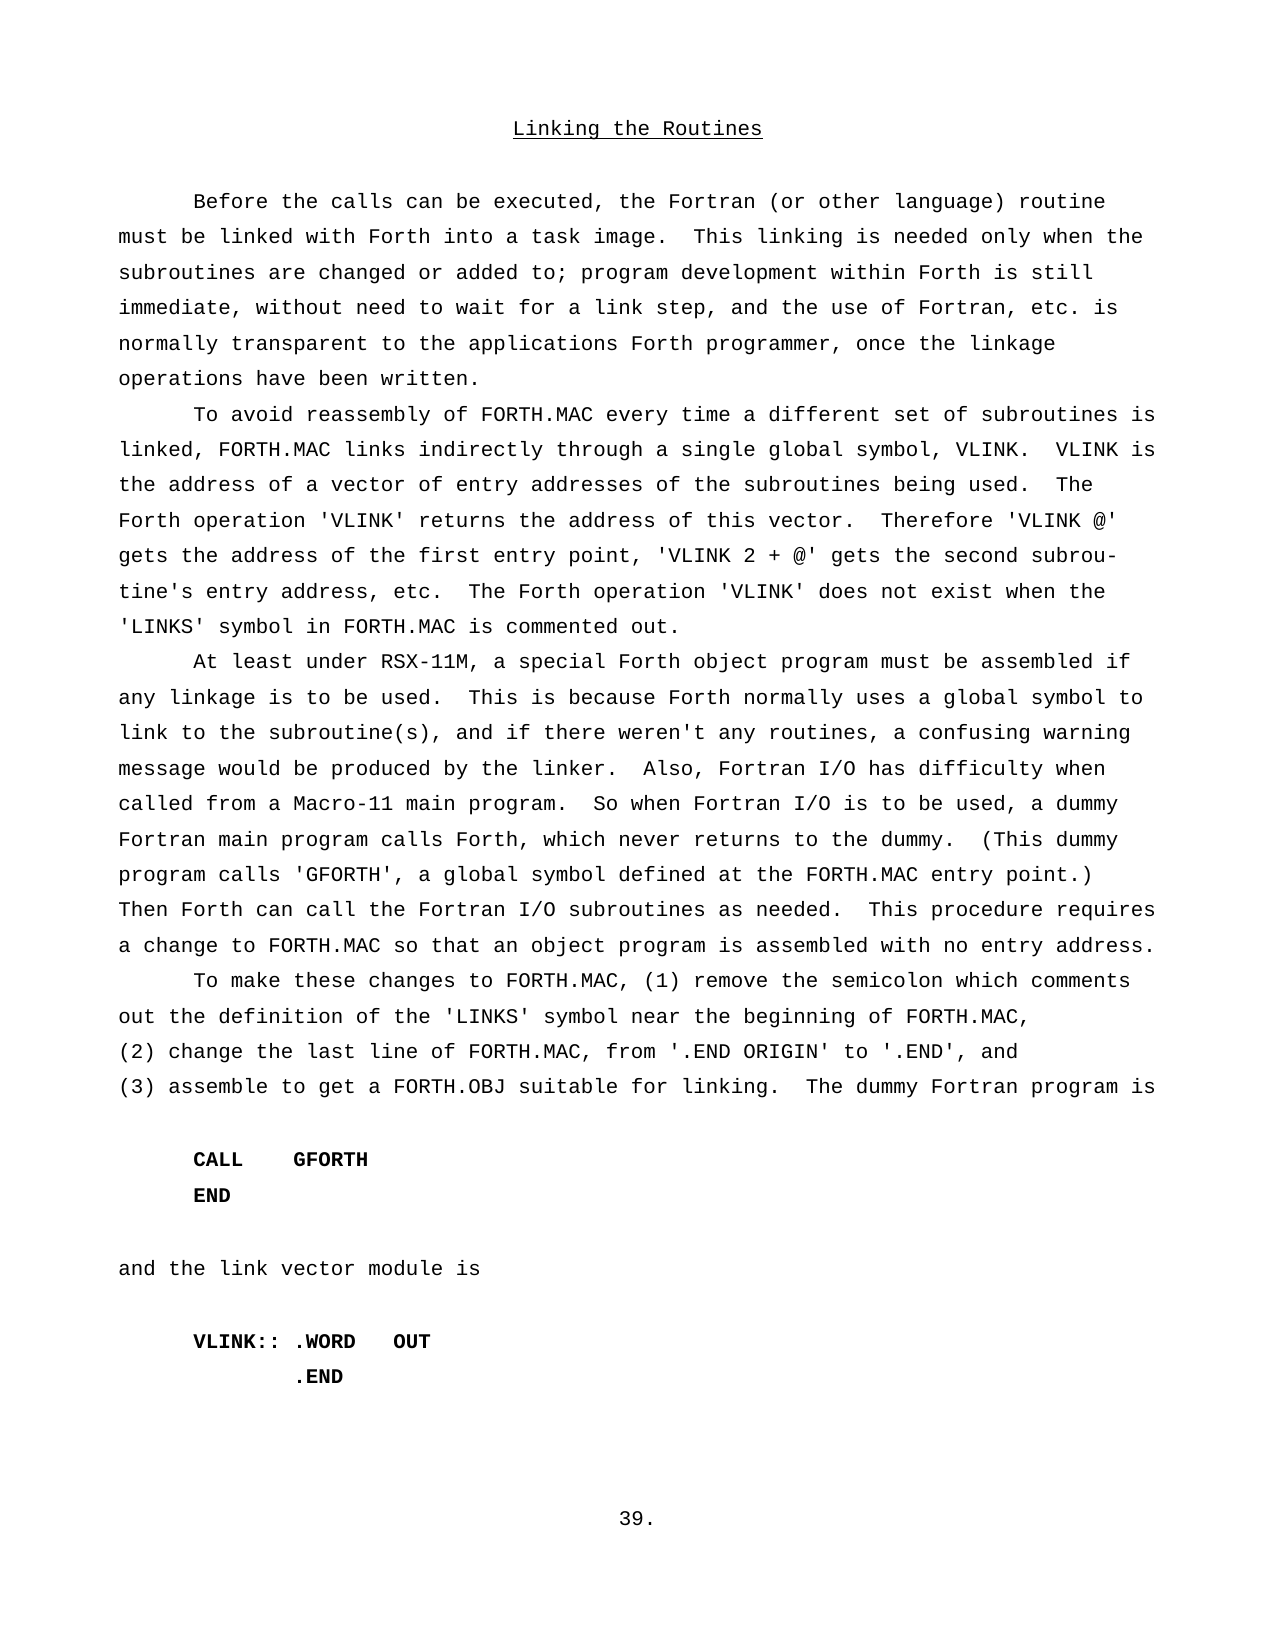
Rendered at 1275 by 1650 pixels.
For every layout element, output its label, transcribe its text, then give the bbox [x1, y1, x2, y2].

text To avoid reassembly of FORTH.MAC every time a different set of subroutines is linked, FORTH.MAC links indirectly through a single global symbol, VLINK. VLINK is the address of a vector of entry addresses of the subroutines being used. The Forth operation 'VLINK' returns the address of this vector. Therefore 'VLINK @' gets the address of the first entry point, 'VLINK 2 + @' gets the second subrou­tine's entry address, etc. The Forth operation 'VLINK' does not exist when the 'LINKS' symbol in FORTH.MAC is commented out. [118, 403, 1157, 640]
text VLINK:: .WORD OUT [118, 1331, 1157, 1354]
text and the link vector module is [118, 1258, 1157, 1281]
text .END [118, 1366, 1157, 1390]
text Before the calls can be executed, the Fortran (or other language) routine must be linked with Forth into a task image. This linking is needed only when the subroutines are changed or added to; program development within Forth is still immediate, without need to wait for a link step, and the use of Fortran, etc. is normally transparent to the applications Forth programmer, once the linkage operations have been written. [118, 191, 1157, 392]
text At least under RSX-11M, a special Forth object program must be assembled if any linkage is to be used. This is because Forth normally uses a global symbol to link to the subroutine(s), and if there weren't any routines, a confusing warning message would be produced by the linker. Also, Fortran I/O has difficulty when called from a Macro-11 main program. So when Fortran I/O is to be used, a dummy Fortran main program calls Forth, which never returns to the dummy. (This dummy program calls 'GFORTH', a global symbol defined at the FORTH.MAC entry point.) Then Forth can call the Fortran I/O subroutines as needed. This procedure requires a change to FORTH.MAC so that an object program is assembled with no entry address. [118, 651, 1157, 958]
text END [118, 1185, 1157, 1208]
text CALL GFORTH [118, 1149, 1157, 1173]
text Linking the Routines [118, 118, 1157, 142]
text To make these changes to FORTH.MAC, (1) remove the semicolon which comments out the definition of the 'LINKS' symbol near the beginning of FORTH.MAC, (2) change the last line of FORTH.MAC, from '.END ORIGIN' to '.END', and (3) assemble to get a FORTH.OBJ suitable for linking. The dummy Fortran program is [118, 970, 1157, 1100]
